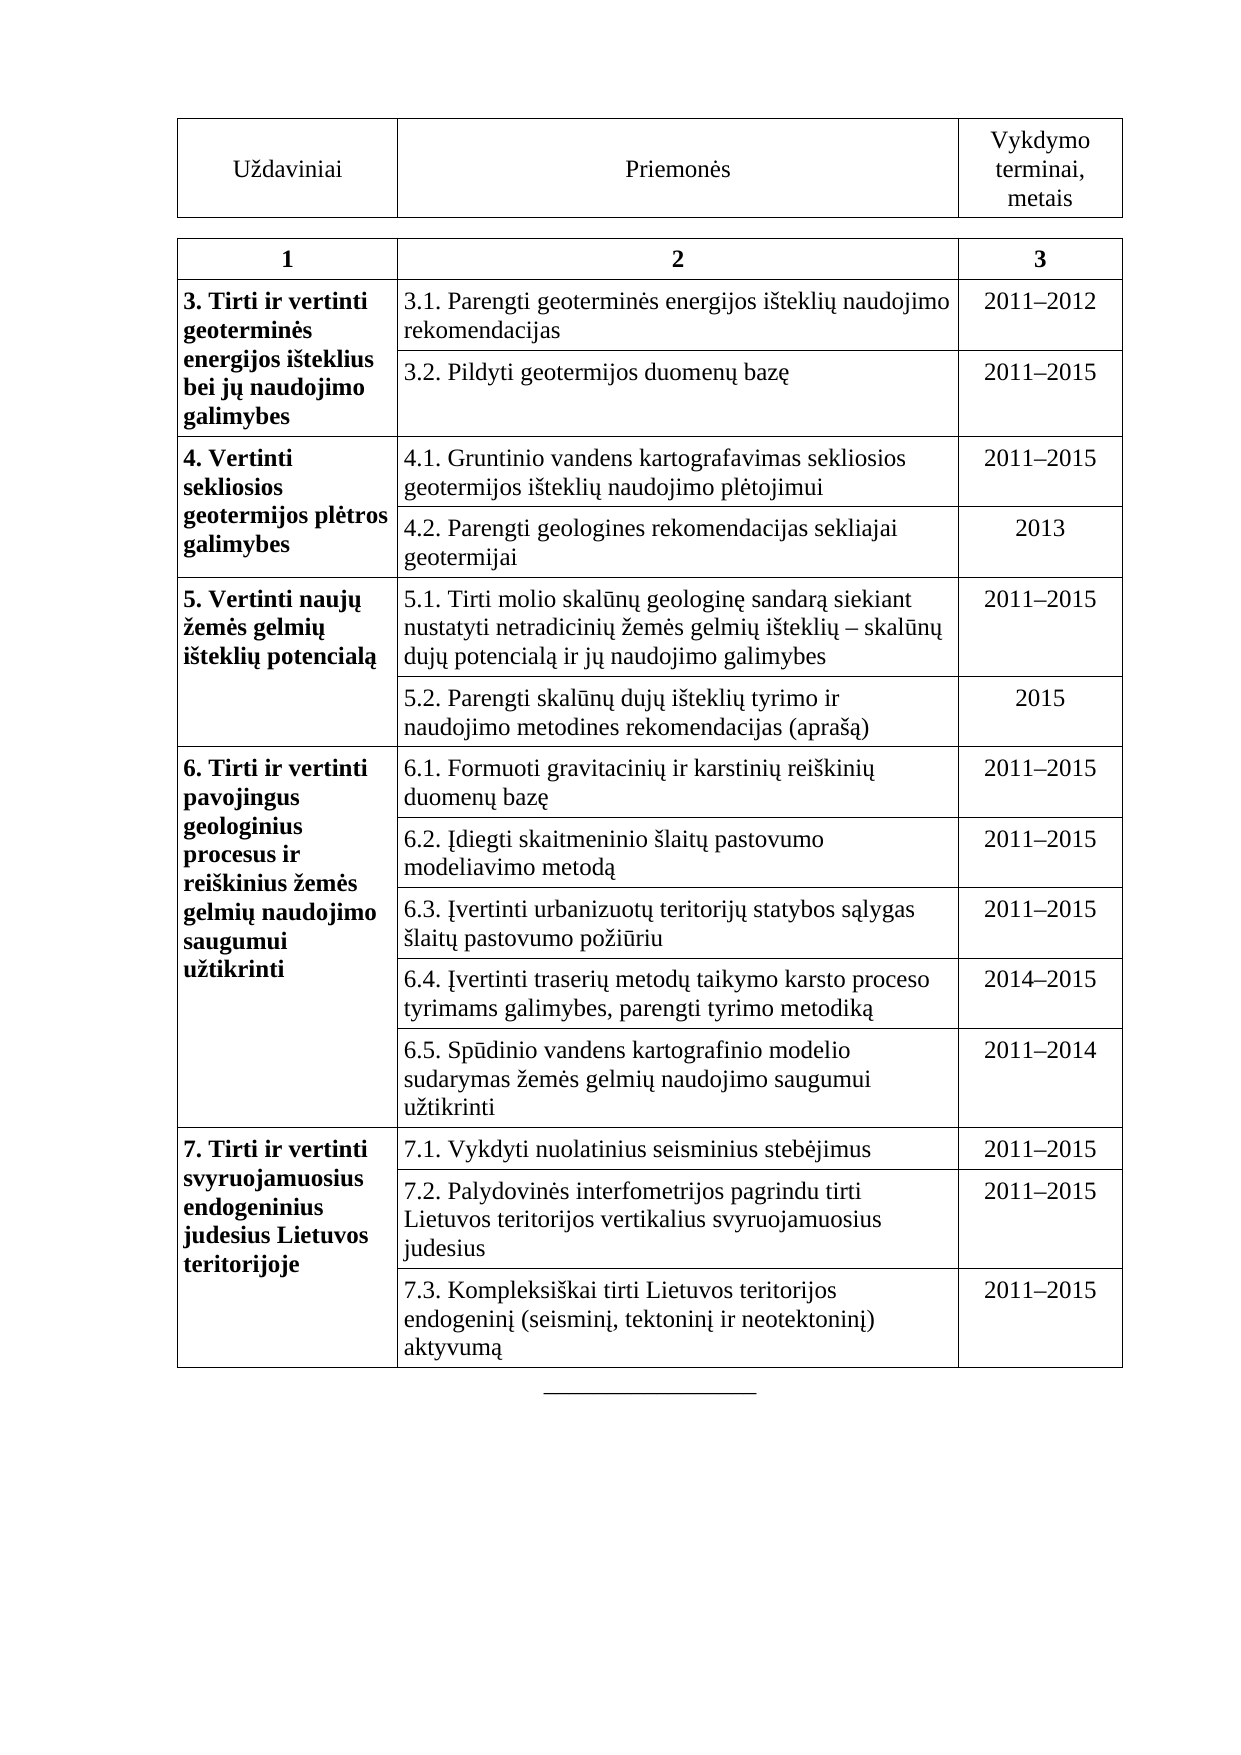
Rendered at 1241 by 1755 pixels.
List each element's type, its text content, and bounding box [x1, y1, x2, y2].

table_cell 2011–2015 [959, 437, 1122, 506]
table_cell 6.2. Įdiegti skaitmeninio šlaitų pastovumo modeliavimo metodą [398, 818, 958, 887]
table_cell 3.1. Parengti geoterminės energijos išteklių naudojimo rekomendacijas [398, 280, 958, 349]
table_cell 6.4. Įvertinti traserių metodų taikymo karsto proceso tyrimams galimybes, parengti tyrimo metodiką [398, 959, 958, 1028]
table_cell 2011–2015 [959, 578, 1122, 676]
table_cell 6.1. Formuoti gravitacinių ir karstinių reiškinių duomenų bazę [398, 747, 958, 817]
table_cell [177, 218, 398, 237]
text _________________ [177, 1368, 1122, 1397]
table_cell 2011–2015 [959, 1269, 1122, 1367]
table_cell 2013 [959, 507, 1122, 577]
table_cell 5.2. Parengti skalūnų dujų išteklių tyrimo ir naudojimo metodines rekomendacijas (aprašą) [398, 677, 958, 746]
table_cell 5. Vertinti naujų žemės gelmių išteklių potencialą [178, 578, 397, 746]
table_cell 4. Vertinti sekliosios geotermijos plėtros galimybes [178, 437, 397, 577]
table_cell 2011–2015 [959, 351, 1122, 436]
table_cell 2011–2014 [959, 1029, 1122, 1127]
table_cell 4.1. Gruntinio vandens kartografavimas sekliosios geotermijos išteklių naudojimo plėtojimui [398, 437, 958, 506]
table_cell 2014–2015 [959, 959, 1122, 1028]
table_cell 2011–2015 [959, 888, 1122, 957]
table_cell 6.3. Įvertinti urbanizuotų teritorijų statybos sąlygas šlaitų pastovumo požiūriu [398, 888, 958, 957]
table_cell 2011–2015 [959, 818, 1122, 887]
table_header Priemonės [398, 119, 958, 217]
table_cell 2011–2015 [959, 1170, 1122, 1268]
table_cell 7. Tirti ir vertinti svyruojamuosius endogeninius judesius Lietuvos teritorijoje [178, 1128, 397, 1367]
table_cell 2015 [959, 677, 1122, 746]
table_cell 7.1. Vykdyti nuolatinius seisminius stebėjimus [398, 1128, 958, 1169]
table_cell 3. Tirti ir vertinti geoterminės energijos išteklius bei jų naudojimo galimybes [178, 280, 397, 436]
table_cell [958, 218, 1122, 237]
table_cell 2011–2015 [959, 1128, 1122, 1169]
table_cell 7.3. Kompleksiškai tirti Lietuvos teritorijos endogeninį (seisminį, tektoninį ir neotektoninį) aktyvumą [398, 1269, 958, 1367]
table_cell 2011–2012 [959, 280, 1122, 349]
table_cell 5.1. Tirti molio skalūnų geologinę sandarą siekiant nustatyti netradicinių žemės gelmių išteklių – skalūnų dujų potencialą ir jų naudojimo galimybes [398, 578, 958, 676]
table_cell 1 [178, 239, 397, 279]
table_cell 2 [398, 239, 958, 279]
table_cell 4.2. Parengti geologines rekomendacijas sekliajai geotermijai [398, 507, 958, 577]
table_header Vykdymo terminai, metais [959, 119, 1122, 217]
table_cell 7.2. Palydovinės interfometrijos pagrindu tirti Lietuvos teritorijos vertikalius svyruojamuosius judesius [398, 1170, 958, 1268]
table_cell 3 [959, 239, 1122, 279]
table_cell 6. Tirti ir vertinti pavojingus geologinius procesus ir reiškinius žemės gelmių naudojimo saugumui užtikrinti [178, 747, 397, 1127]
table_header Uždaviniai [178, 119, 397, 217]
table_cell 3.2. Pildyti geotermijos duomenų bazę [398, 351, 958, 436]
table_cell 2011–2015 [959, 747, 1122, 817]
table_cell [398, 218, 958, 237]
table_cell 6.5. Spūdinio vandens kartografinio modelio sudarymas žemės gelmių naudojimo saugumui užtikrinti [398, 1029, 958, 1127]
